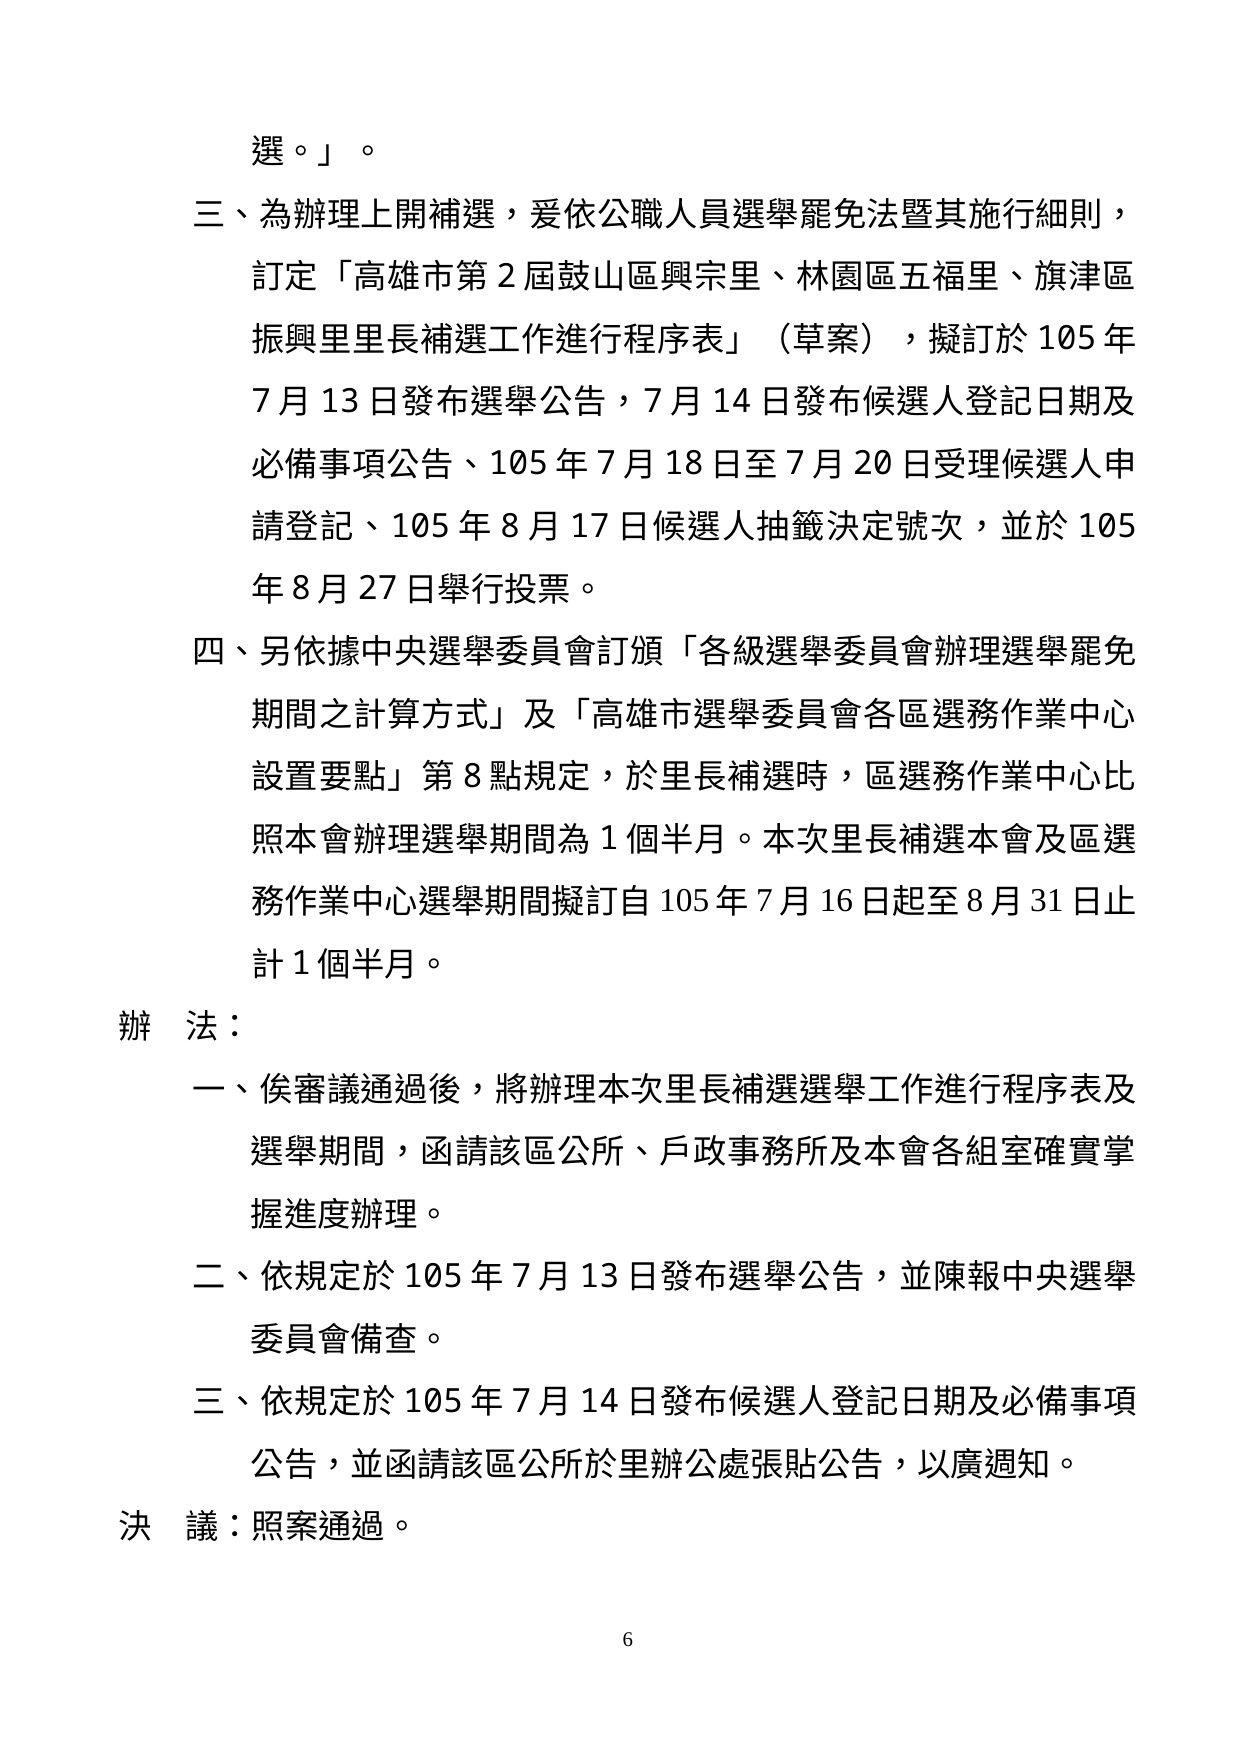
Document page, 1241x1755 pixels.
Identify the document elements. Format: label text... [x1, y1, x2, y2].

text 一、俟審議通過後，將辦理本次里長補選選舉工作進行程序表及選舉期間，函請該區公所、戶政事務所及本會各組室確實掌握進度辦理。 [192, 1045, 1137, 1233]
text 四、另依據中央選舉委員會訂頒「各級選舉委員會辦理選舉罷免期間之計算方式」及「高雄市選舉委員會各區選務作業中心設置要點」第8點規定，於里長補選時，區選務作業中心比照本會辦理選舉期間為1個半月。本次里長補選本會及區選務作業中心選舉期間擬訂自105年7月16日起至8月31日止計1個半月。 [192, 608, 1137, 983]
text 選。」。 [192, 108, 1137, 170]
text 辦 法： [118, 983, 1137, 1045]
text 三、為辦理上開補選，爰依公職人員選舉罷免法暨其施行細則，訂定「高雄市第2屆鼓山區興宗里、林園區五福里、旗津區振興里里長補選工作進行程序表」（草案），擬訂於105年7月13日發布選舉公告，7月14日發布候選人登記日期及必備事項公告、105年7月18日至7月20日受理候選人申請登記、105年8月17日候選人抽籤決定號次，並於105年8月27日舉行投票。 [192, 170, 1137, 608]
text 二、依規定於105年7月13日發布選舉公告，並陳報中央選舉委員會備查。 [192, 1233, 1137, 1358]
text 決 議：照案通過。 [118, 1483, 1137, 1545]
text 三、依規定於105年7月14日發布候選人登記日期及必備事項公告，並函請該區公所於里辦公處張貼公告，以廣週知。 [192, 1358, 1137, 1483]
